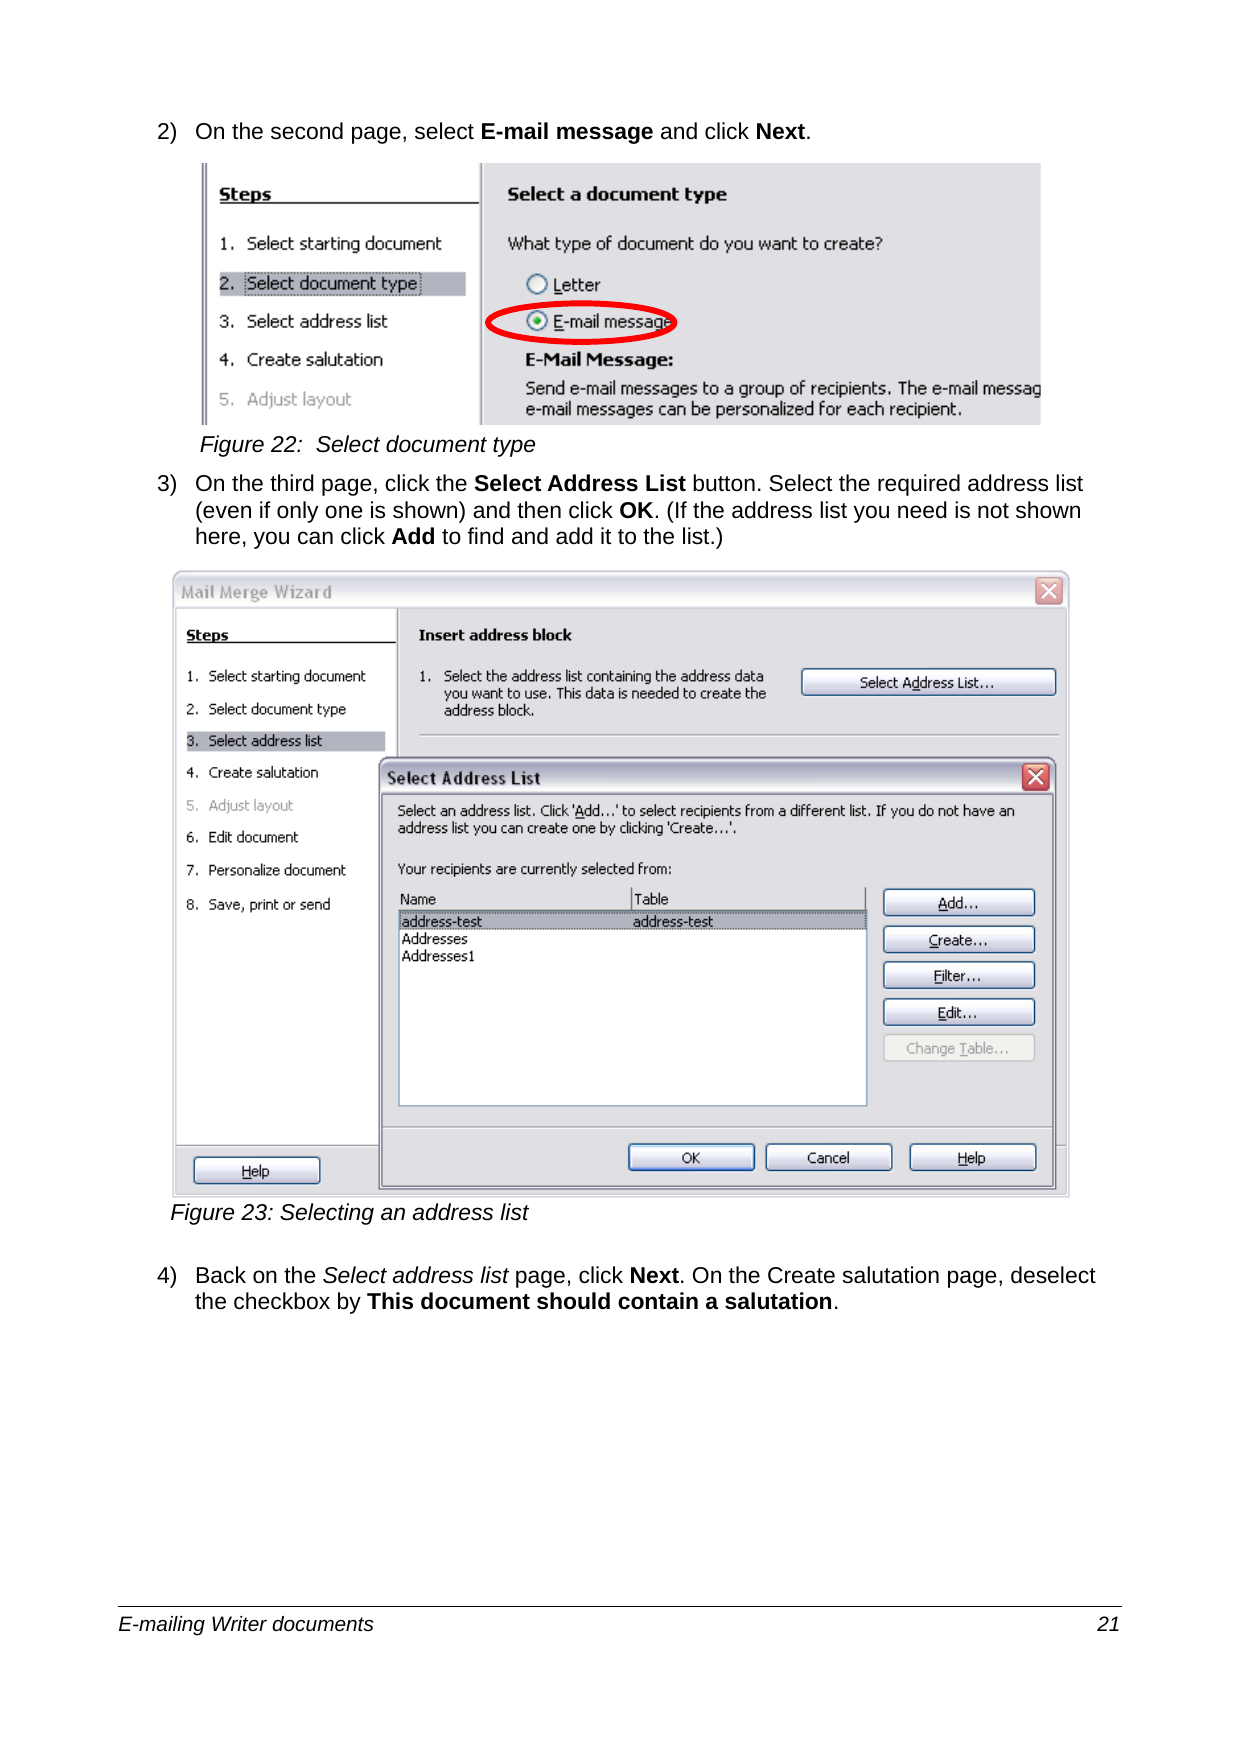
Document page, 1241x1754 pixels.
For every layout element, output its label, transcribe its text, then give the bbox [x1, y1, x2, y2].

picture [170, 568, 1071, 1199]
list Back on the Select address list page, click Next. On the Create salutation page, deselect the checkbox by This document should contain a salutation. [177, 1262, 1122, 1314]
list On the second page, select E-mail message and click Next. [177, 118, 1122, 144]
text Figure 23: Selecting an address list [170, 1199, 1070, 1225]
text Figure 22: Select document type [199, 431, 1041, 458]
list On the third page, click the Select Address List button. Select the required address list (even if only one is shown) and then click OK. (If the address list you need is not shown here, you can click Add to find and add it to the list.) [177, 470, 1122, 549]
picture [199, 163, 1041, 425]
